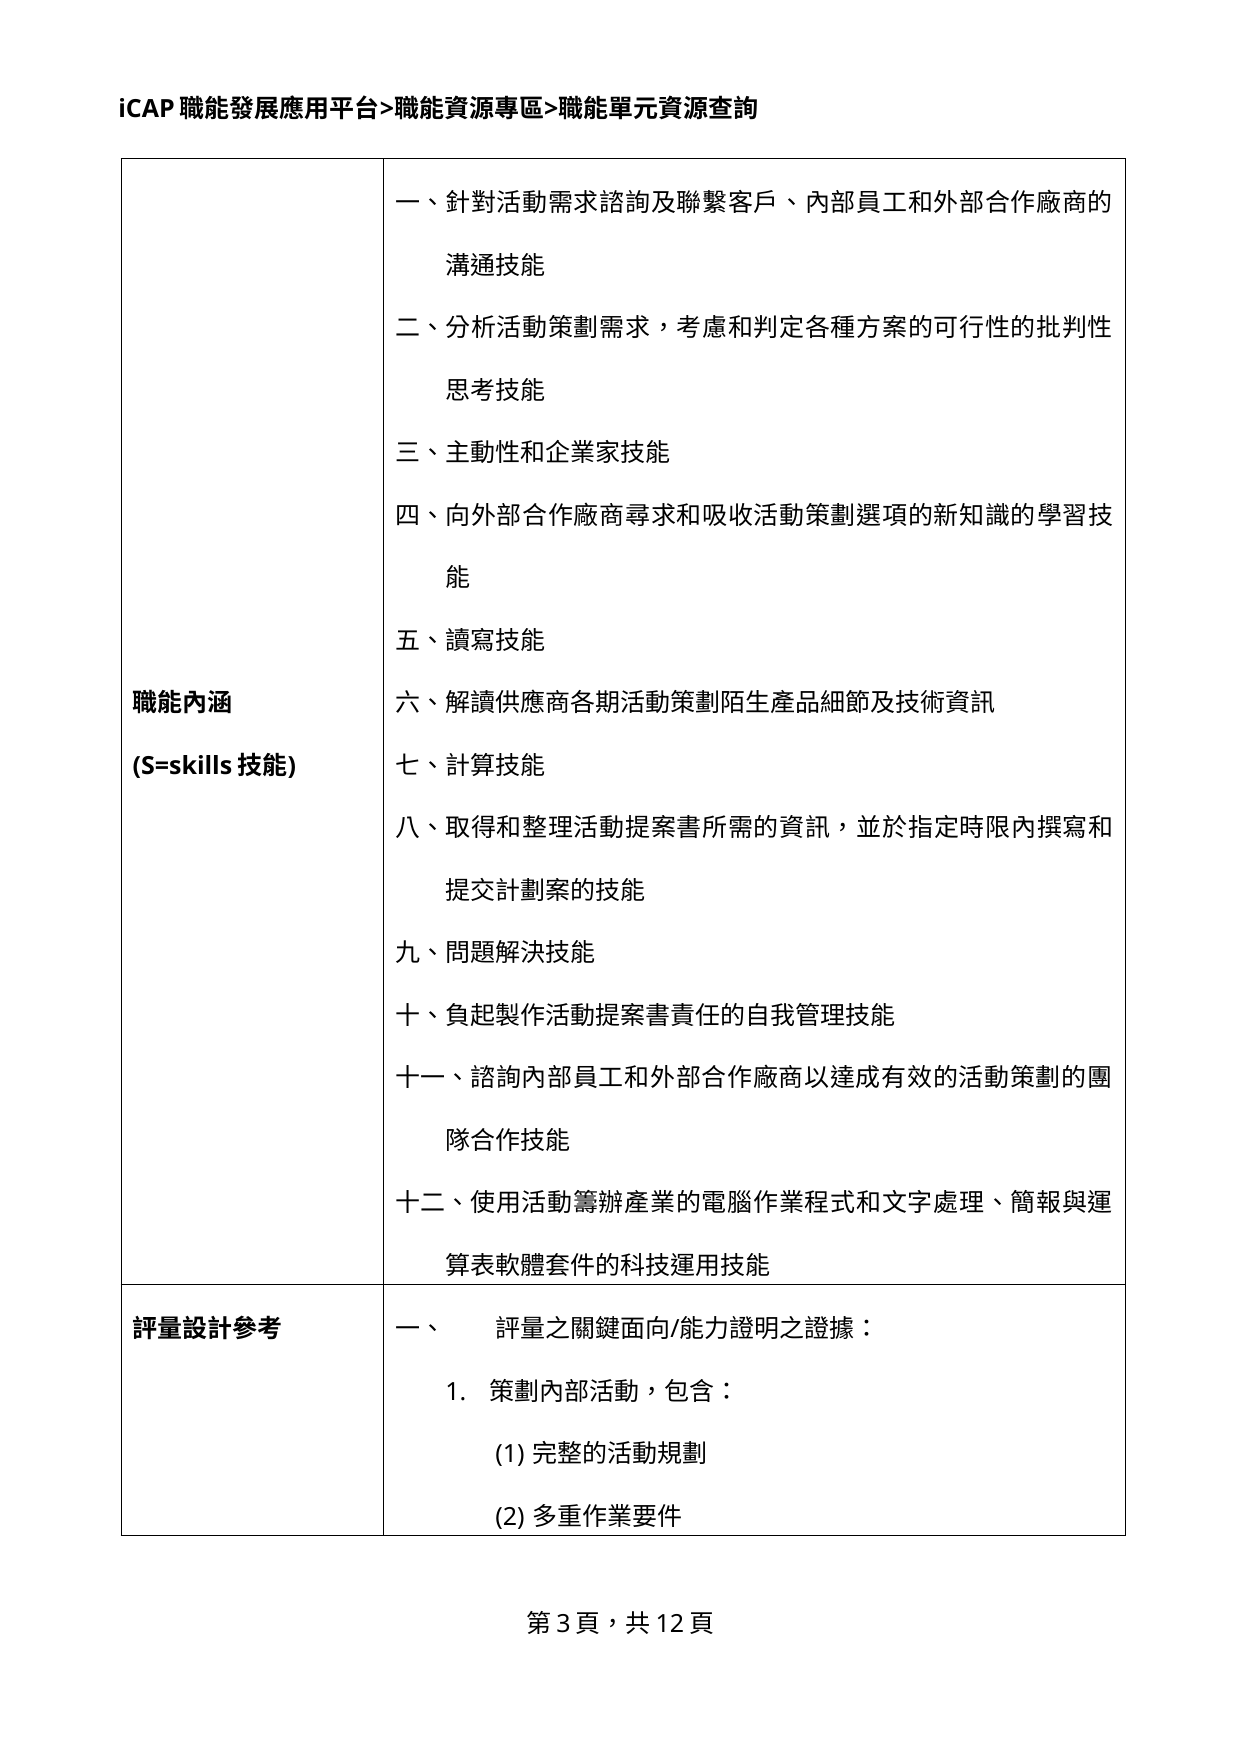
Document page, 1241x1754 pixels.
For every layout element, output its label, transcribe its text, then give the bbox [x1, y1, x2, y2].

table_cell 評量設計參考 [122, 1285, 383, 1535]
table_cell 評量之關鍵面向/能力證明之證據： 策劃內部活動，包含： 完整的活動規劃 多重作業要件 一組活動工作團隊 在一個場地策劃多元活動進行，以符合不同客戶的籌辦需求 準備和簡報完整準確的活動提案、活動的客戶和作業文件 與團隊成員和合作廠商聯繫，有效地策劃活動以及預訂廠商服務 整合以下知識： 在商業場地所策劃的各類型活動的特性 活動策劃的產品與服務的主要特性與功能 場地的特色及籌劃不同類型活動的能力 活動文件的格式和內容 在營業時間和活動時限內策劃活動及發出文件 評量所需情境與特定資源： 實際為場地策劃及籌辦的活動。活動可能是為特定技能評估而設計的，但必須具備商業、社區和業務的相關性。小型的私人活動並不適合用來評量受評者的技能和知識 籌辦活動的場地和位置，可能是： 實際的活動場地和位置 培訓機構裡的活動場地和位置，例如有籌辦實際活動的禮堂、展覽區、會議室、餐廳和體育設施 受評者能互動的客戶 受評者能互動的內部員工和外部合作廠商 活動籌辦產業目前進行活動策劃所使用的電腦作業系統和軟體程式 現行完整的活動場地資訊： 銷售套件的產品資訊、型錄、產品說明書、資訊套組或資訊數據庫 場地規格、作業和能力資訊 技術生產和籌劃規格 產業現行的以下範本文件： 活動提案書 發給客戶的活動文件，包含預訂條件、確認信、合約和發票 活動作業文件，包括活動訂購 平面配置圖 準備提案書的程序 評量方法： 利用角色扮演來觀察受評者： 與客戶互動，以了解客戶對活動需求的資訊 與內部場地人員和外部合作廠商互動，有效地策劃活動 評量須準備的文件： 活動提案書 發給客戶的活動文件，包含預訂條件、確認信、合約和發票 活動作業文件，包括活動訂購 案例研究和解決問題的練習題，讓受評者分析及處理不同活動策劃方案的執行問題，以及不同活動類型的影響 進行口頭或書面提問，以評量受評者對以下的了解程度： 在商業場地所策劃的各類型活動的目的與形式 活動策劃的產品與服務的主要特性與功能 場地的特色及籌劃不同類型活動的能力 活動文件的格式和內容物 評量證據作品集以及受評者工作績效的第三方報告 [384, 1285, 1125, 1535]
table_cell 針對活動需求諮詢及聯繫客戶、內部員工和外部合作廠商的溝通技能 分析活動策劃需求，考慮和判定各種方案的可行性的批判性思考技能 主動性和企業家技能 向外部合作廠商尋求和吸收活動策劃選項的新知識的學習技能 讀寫技能 解讀供應商各期活動策劃陌生產品細節及技術資訊 計算技能 取得和整理活動提案書所需的資訊，並於指定時限內撰寫和提交計劃案的技能 問題解決技能 負起製作活動提案書責任的自我管理技能 諮詢內部員工和外部合作廠商以達成有效的活動策劃的團隊合作技能 使用活動籌辦產業的電腦作業程式和文字處理、簡報與運算表軟體套件的科技運用技能 [384, 159, 1125, 1284]
table_cell 職能內涵 (S=skills技能) [122, 159, 383, 1284]
